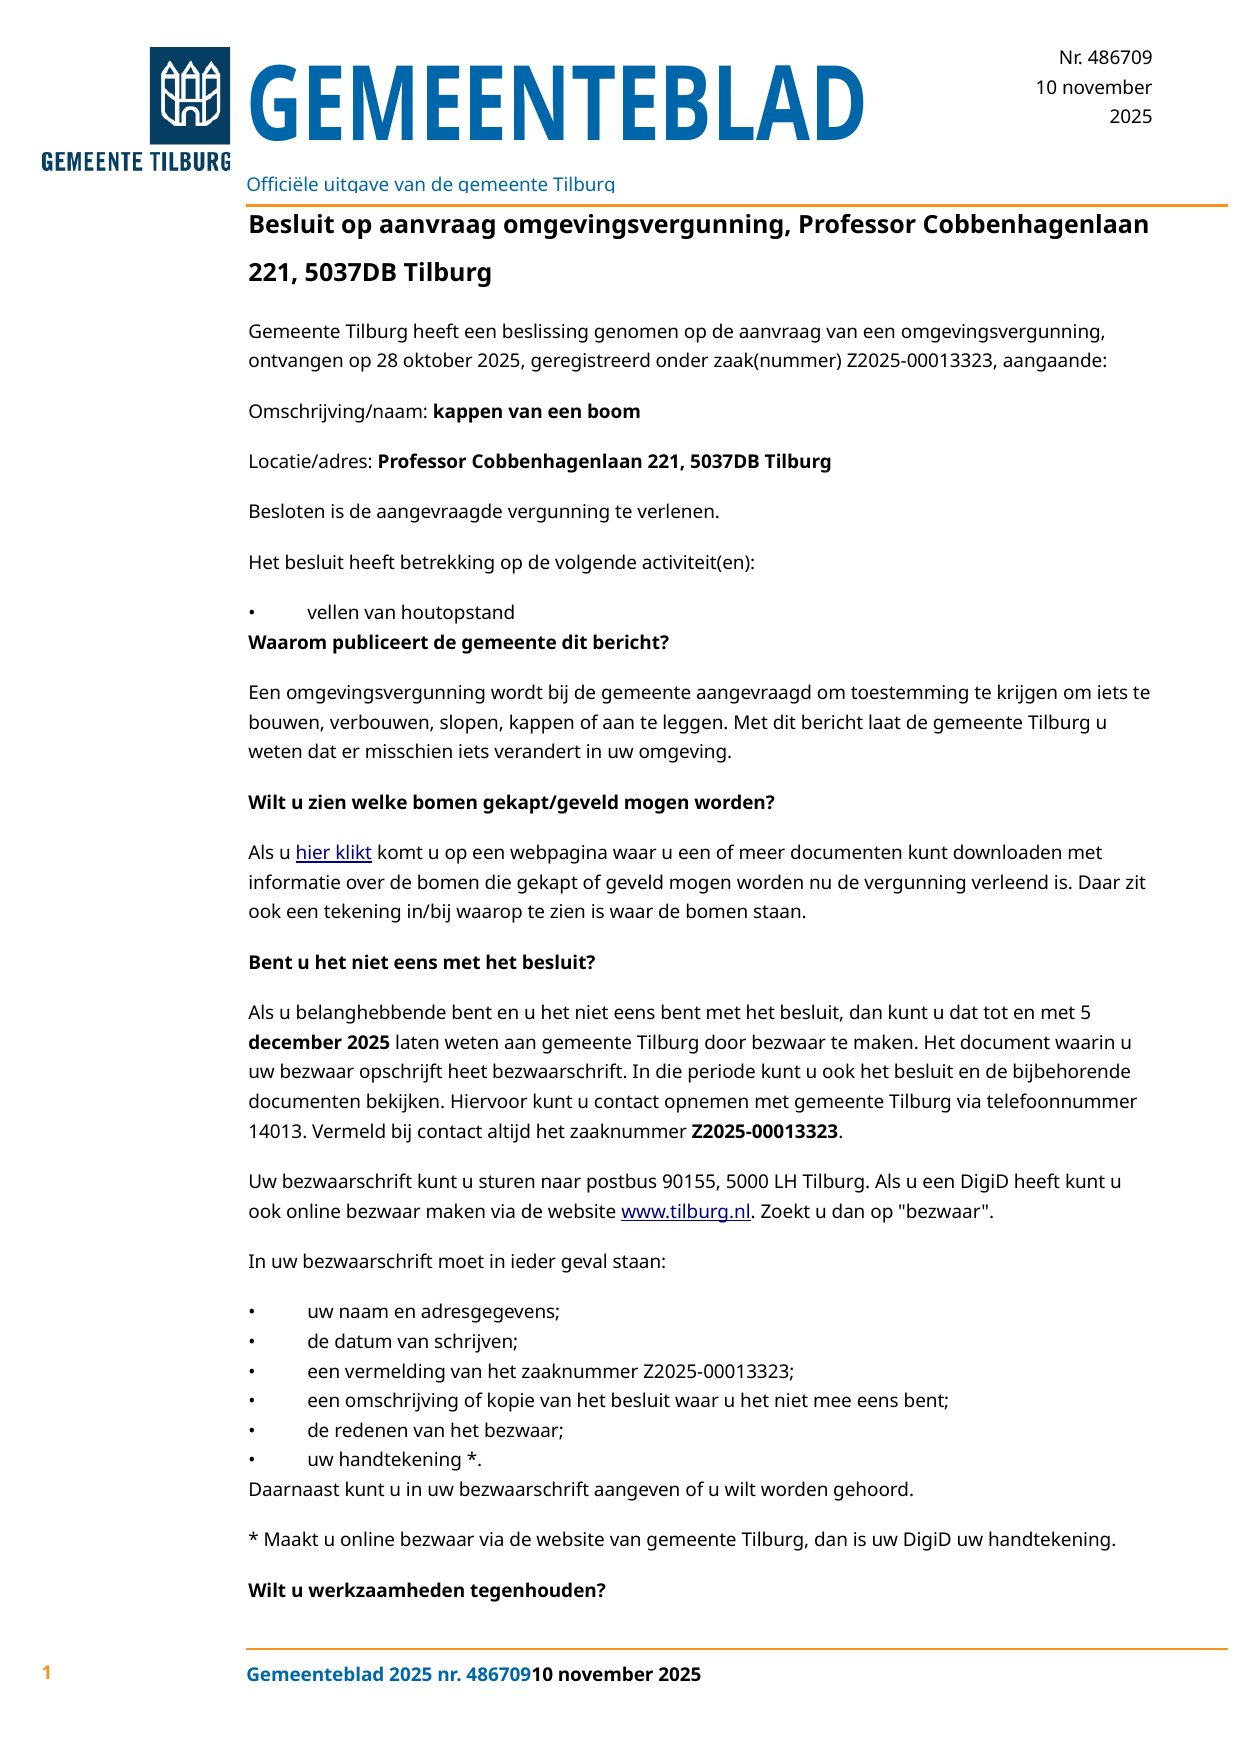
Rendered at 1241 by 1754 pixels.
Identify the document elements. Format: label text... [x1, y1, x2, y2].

list een vermelding van het zaaknummer Z2025-00013323; [248, 1358, 1152, 1384]
text Een omgevingsvergunning wordt bij de gemeente aangevraagd om toestemming te krijgen om iets te bouwen, verbouwen, slopen, kappen of aan te leggen. Met dit bericht laat de gemeente Tilburg u weten dat er misschien iets verandert in uw omgeving. [248, 679, 1152, 764]
text Het besluit heeft betrekking op de volgende activiteit(en): [248, 549, 1152, 575]
text Als u belanghebbende bent en u het niet eens bent met het besluit, dan kunt u dat tot en met 5 december 2025 laten weten aan gemeente Tilburg door bezwaar te maken. Het document waarin u uw bezwaar opschrijft heet bezwaarschrift. In die periode kunt u ook het besluit en de bijbehorende documenten bekijken. Hiervoor kunt u contact opnemen met gemeente Tilburg via telefoonnummer 14013. Vermeld bij contact altijd het zaaknummer Z2025-00013323. [248, 999, 1152, 1144]
text Gemeente Tilburg heeft een beslissing genomen op de aanvraag van een omgevingsvergunning, ontvangen op 28 oktober 2025, geregistreerd onder zaak(nummer) Z2025-00013323, aangaande: [248, 318, 1152, 373]
text Waarom publiceert de gemeente dit bericht? [248, 629, 1152, 655]
text Bent u het niet eens met het besluit? [248, 949, 1152, 975]
list uw handtekening *. [248, 1447, 1152, 1472]
text Besluit op aanvraag omgevingsvergunning, Professor Cobbenhagenlaan 221, 5037DB Tilburg [248, 207, 1152, 288]
text In uw bezwaarschrift moet in ieder geval staan: [248, 1248, 1152, 1274]
text Wilt u werkzaamheden tegenhouden? [248, 1577, 1152, 1603]
list de datum van schrijven; [248, 1328, 1152, 1354]
text Besloten is de aangevraagde vergunning te verlenen. [248, 499, 1152, 524]
text Locatie/adres: Professor Cobbenhagenlaan 221, 5037DB Tilburg [248, 448, 1152, 474]
list een omschrijving of kopie van het besluit waar u het niet mee eens bent; [248, 1387, 1152, 1413]
list vellen van houtopstand [248, 599, 1152, 625]
text Wilt u zien welke bomen gekapt/geveld mogen worden? [248, 789, 1152, 815]
text * Maakt u online bezwaar via de website van gemeente Tilburg, dan is uw DigiD uw handtekening. [248, 1527, 1152, 1552]
list uw naam en adresgegevens; [248, 1299, 1152, 1324]
list de redenen van het bezwaar; [248, 1417, 1152, 1443]
text Als u hier klikt komt u op een webpagina waar u een of meer documenten kunt downloaden met informatie over de bomen die gekapt of geveld mogen worden nu de vergunning verleend is. Daar zit ook een tekening in/bij waarop te zien is waar de bomen staan. [248, 839, 1152, 924]
text Daarnaast kunt u in uw bezwaarschrift aangeven of u wilt worden gehoord. [248, 1476, 1152, 1502]
text Omschrijving/naam: kappen van een boom [248, 398, 1152, 424]
picture [41, 47, 231, 172]
text Uw bezwaarschrift kunt u sturen naar postbus 90155, 5000 LH Tilburg. Als u een DigiD heeft kunt u ook online bezwaar maken via de website www.tilburg.nl. Zoekt u dan op "bezwaar". [248, 1168, 1152, 1224]
